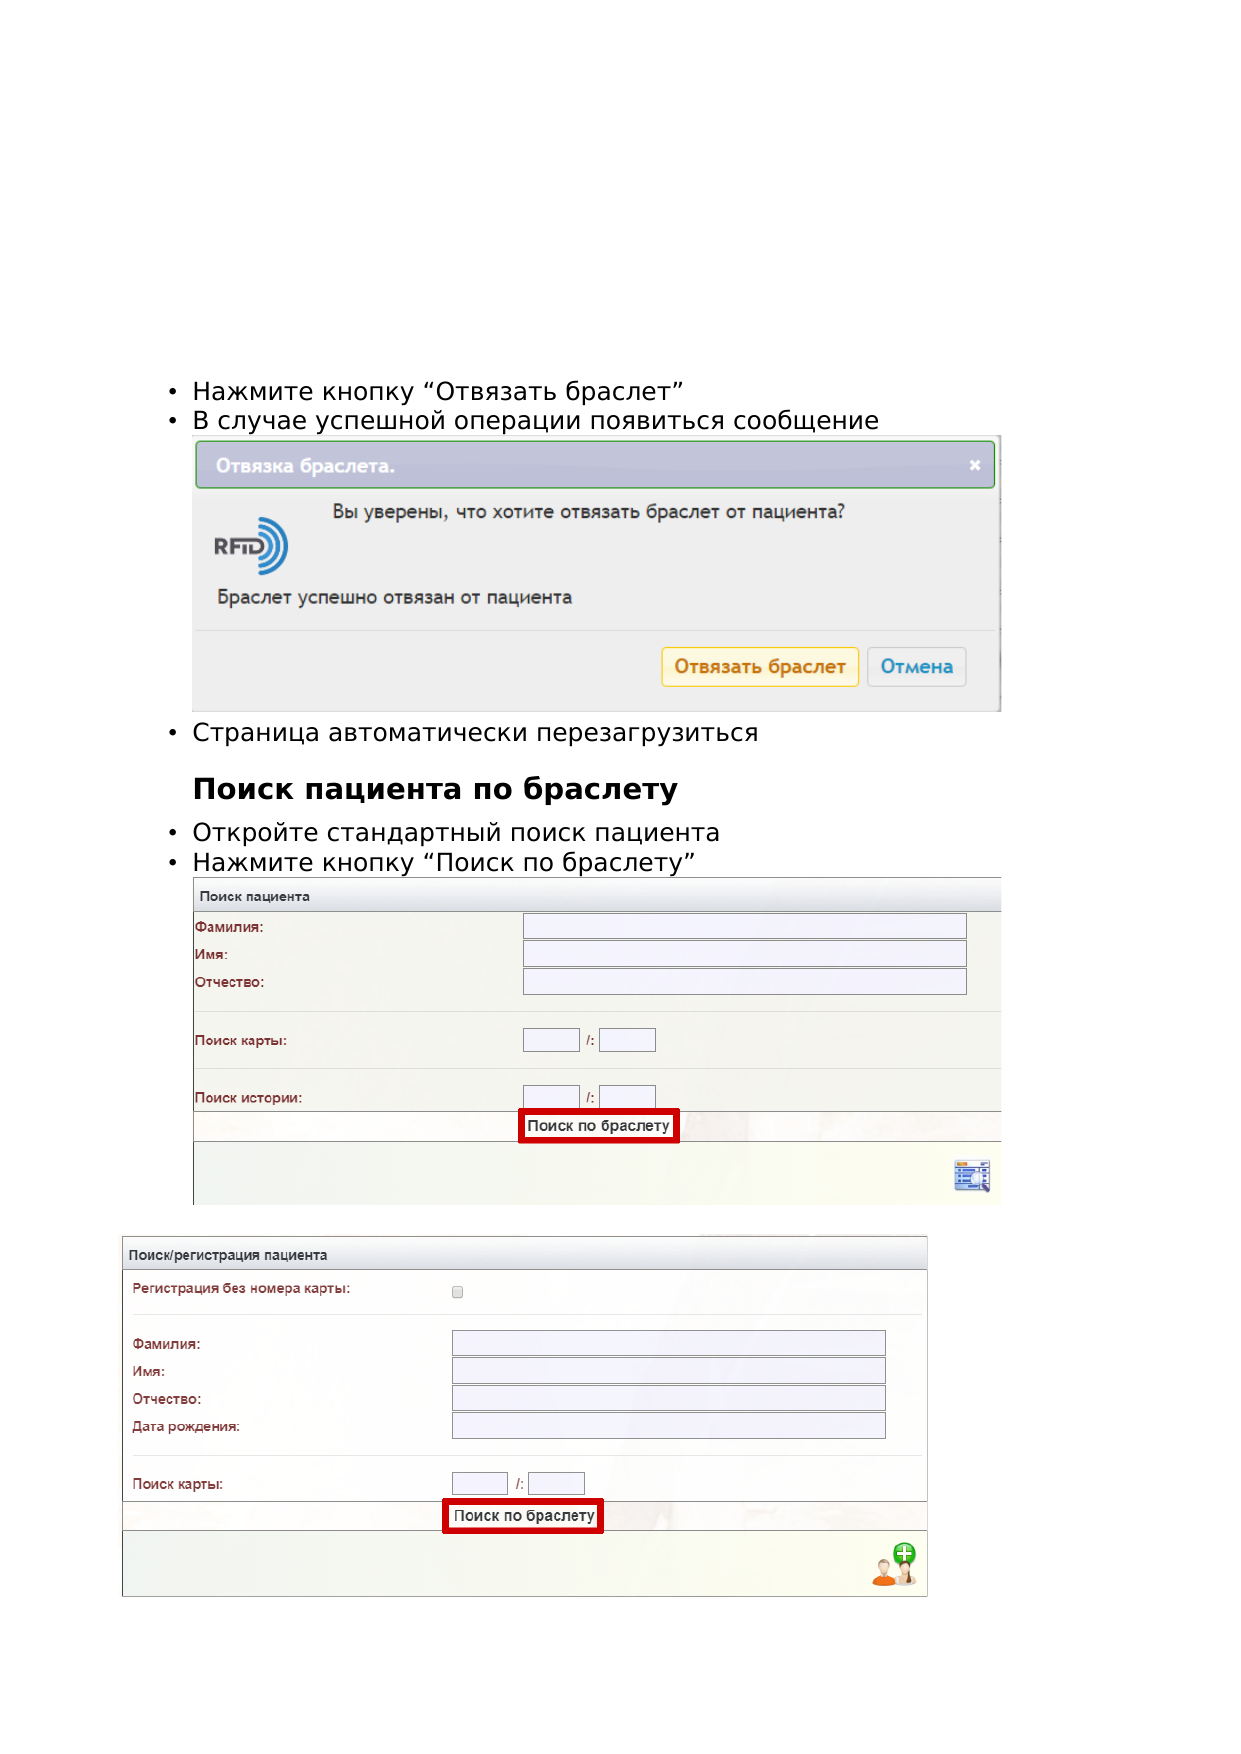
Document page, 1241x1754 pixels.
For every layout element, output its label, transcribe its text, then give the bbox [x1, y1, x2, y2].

list [177, 118, 1122, 377]
picture [192, 435, 1002, 712]
list Нажмите кнопку “Поиск по браслету” [177, 848, 1122, 1205]
picture [118, 1234, 928, 1597]
list Нажмите кнопку “Отвязать браслет” [177, 377, 1122, 406]
list Откройте стандартный поиск пациента [177, 819, 1122, 848]
subtitle Поиск пациента по браслету [177, 772, 1122, 806]
list В случае успешной операции появиться сообщение [177, 406, 1122, 718]
list Страница автоматически перезагрузиться [177, 718, 1122, 747]
picture [192, 877, 1002, 1205]
